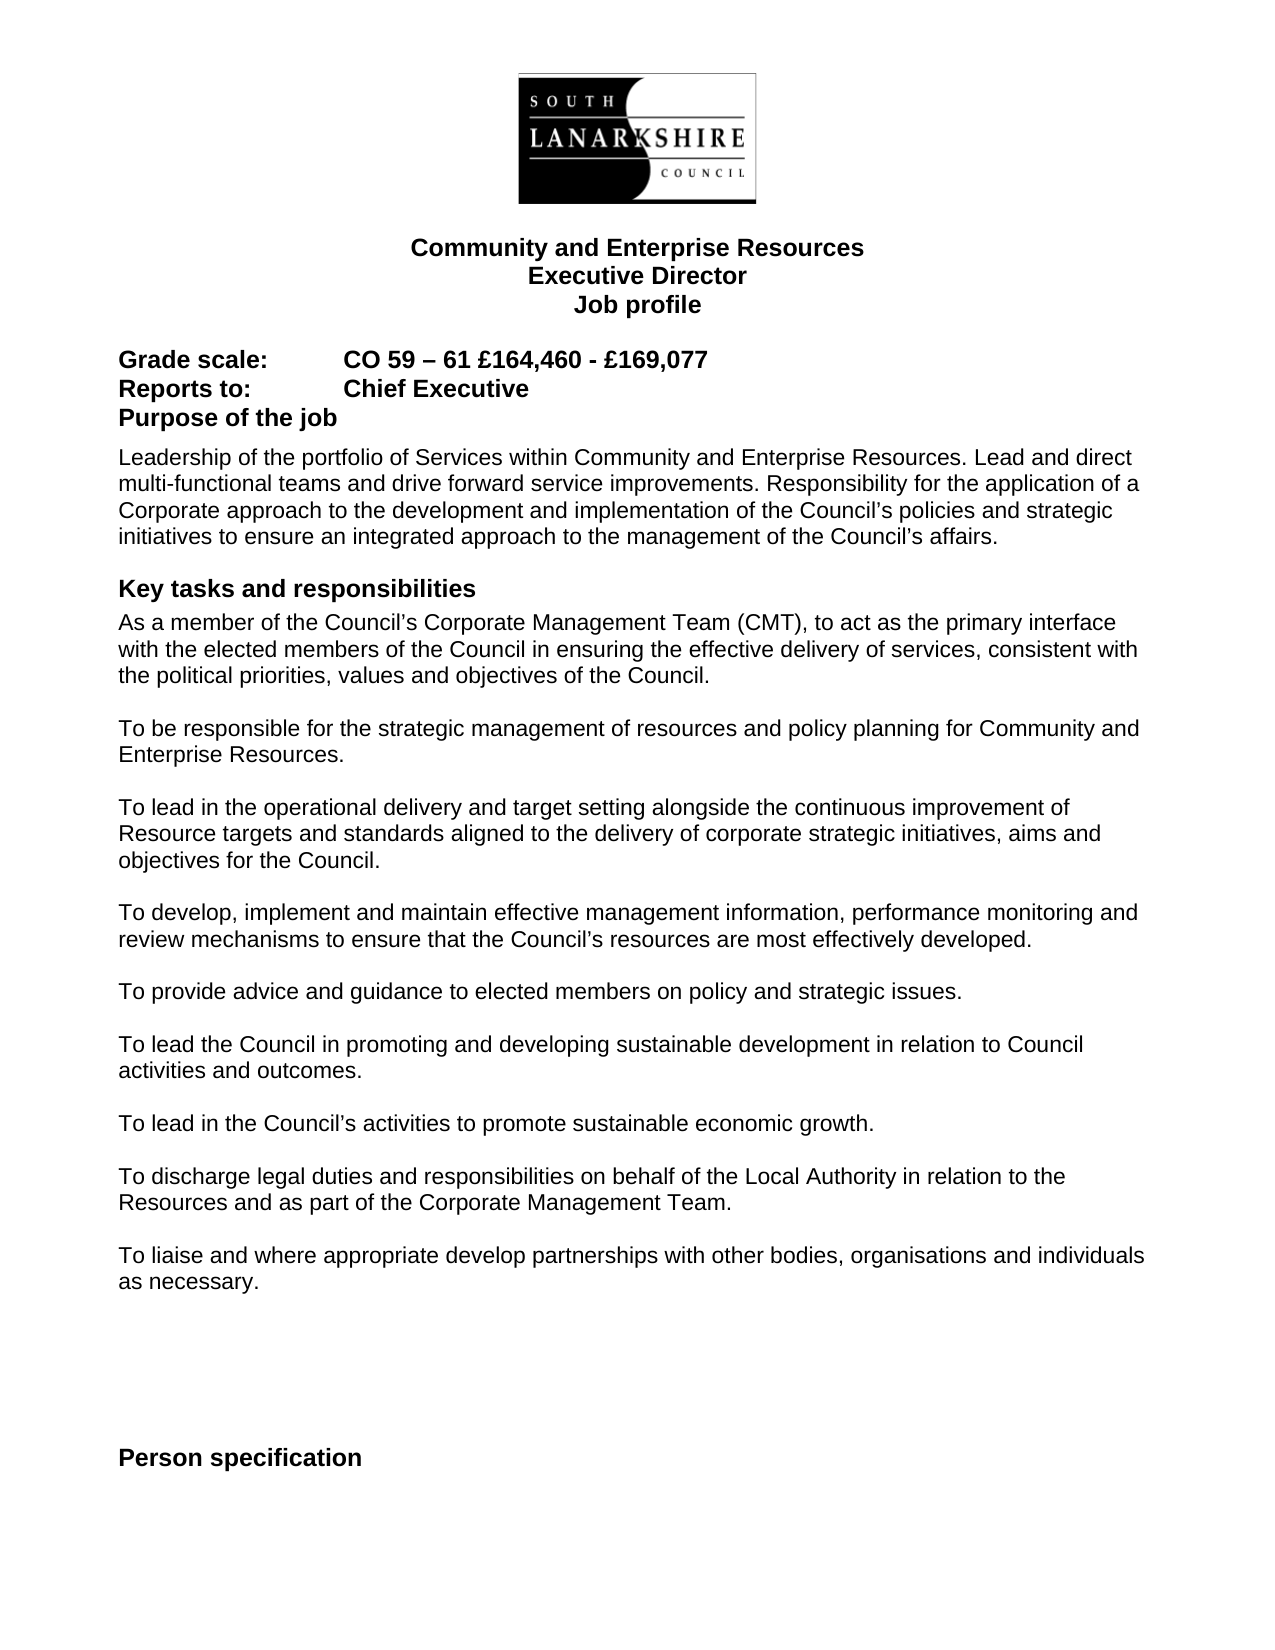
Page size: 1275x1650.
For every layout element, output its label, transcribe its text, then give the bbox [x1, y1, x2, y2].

text To be responsible for the strategic management of resources and policy planning for Community and Enterprise Resources. [118, 715, 1157, 767]
subtitle Purpose of the job [118, 403, 1157, 431]
text To lead the Council in promoting and developing sustainable development in relation to Council activities and outcomes. [118, 1031, 1157, 1084]
text To provide advice and guidance to elected members on policy and strategic issues. [118, 978, 1157, 1005]
text To lead in the operational delivery and target setting alongside the continuous improvement of Resource targets and standards aligned to the delivery of corporate strategic initiatives, aims and objectives for the Council. [118, 794, 1157, 873]
text To discharge legal duties and responsibilities on behalf of the Local Authority in relation to the Resources and as part of the Corporate Management Team. [118, 1163, 1157, 1216]
text To liaise and where appropriate develop partnerships with other bodies, organisations and individuals as necessary. [118, 1242, 1157, 1294]
text To lead in the Council’s activities to promote sustainable economic growth. [118, 1110, 1157, 1136]
text As a member of the Council’s Corporate Management Team (CMT), to act as the primary interface with the elected members of the Council in ensuring the effective delivery of services, consistent with the political priorities, values and objectives of the Council. [118, 609, 1157, 688]
subtitle Community and Enterprise Resources Executive Director Job profile [118, 233, 1157, 319]
subtitle Key tasks and responsibilities [118, 574, 1157, 603]
subtitle Person specification [118, 1443, 1157, 1472]
text Grade scale: CO 59 – 61 £164,460 - £169,077 [118, 345, 1157, 374]
text To develop, implement and maintain effective management information, performance monitoring and review mechanisms to ensure that the Council’s resources are most effectively developed. [118, 899, 1157, 952]
text Reports to: Chief Executive [118, 374, 1157, 403]
text Leadership of the portfolio of Services within Community and Enterprise Resources. Lead and direct multi-functional teams and drive forward service improvements. Responsibility for the application of a Corporate approach to the development and implementation of the Council’s policies and strategic initiatives to ensure an integrated approach to the management of the Council’s affairs. [118, 444, 1157, 549]
